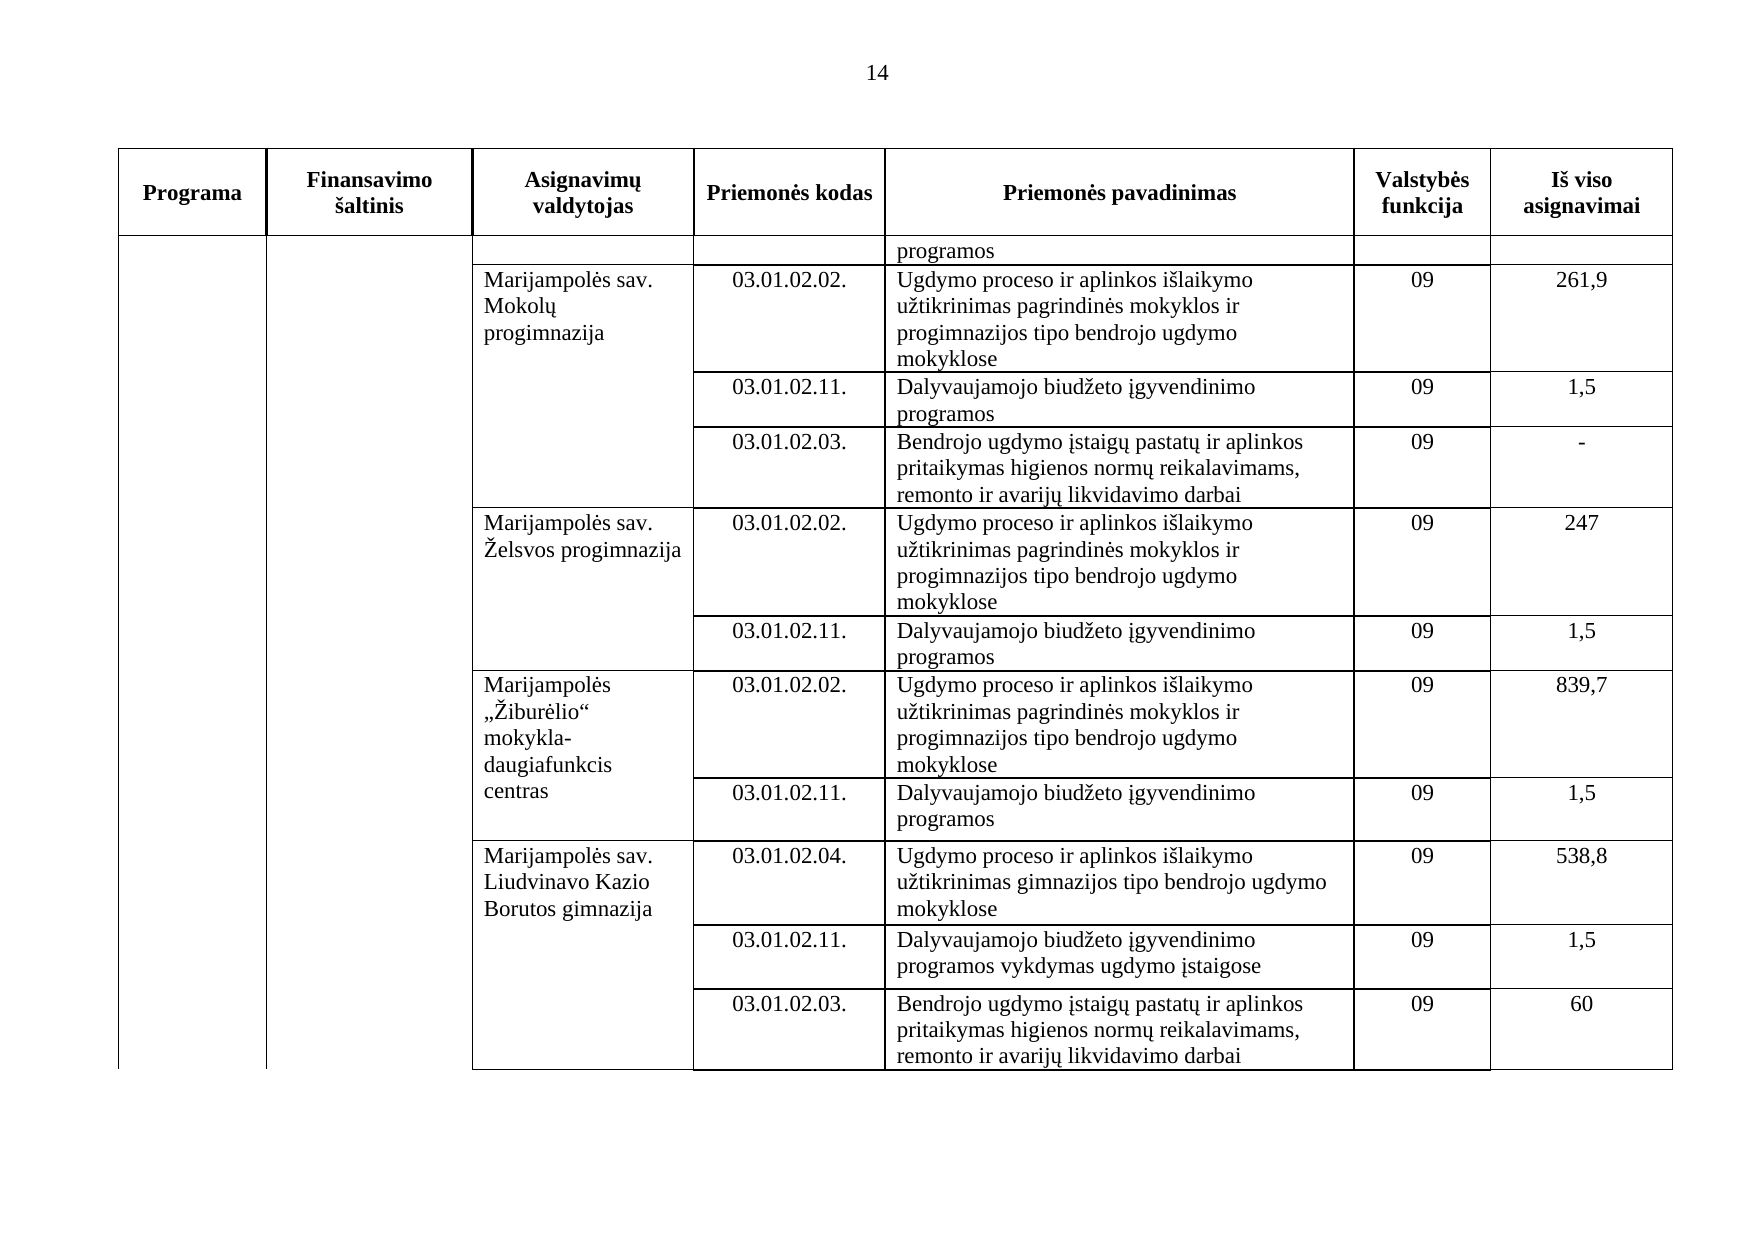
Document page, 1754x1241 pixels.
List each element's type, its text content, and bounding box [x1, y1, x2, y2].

table_cell Marijampolės „Žiburėlio“ mokykla-daugiafunkcis centras [473, 671, 693, 840]
table_cell Bendrojo ugdymo įstaigų pastatų ir aplinkos pritaikymas higienos normų reikalavimams, remonto ir avarijų likvidavimo darbai [886, 990, 1353, 1069]
table_header Priemonės pavadinimas [886, 149, 1353, 235]
table_cell 03.01.02.03. [694, 990, 884, 1069]
table_cell Marijampolės sav. Liudvinavo Kazio Borutos gimnazija [473, 841, 693, 1069]
table_cell 09 [1355, 509, 1490, 615]
table_cell Dalyvaujamojo biudžeto įgyvendinimo programos vykdymas ugdymo įstaigose [886, 926, 1353, 988]
table_header Priemonės kodas [695, 149, 884, 235]
table_cell 247 [1491, 508, 1672, 615]
table_cell 1,5 [1491, 616, 1672, 669]
table_cell [1355, 236, 1490, 264]
table_cell [267, 236, 472, 264]
table_cell 03.01.02.04. [694, 842, 884, 924]
table_cell 03.01.02.02. [694, 266, 884, 371]
table_cell 538,8 [1491, 841, 1672, 924]
table_cell [1491, 236, 1672, 264]
table_cell 03.01.02.11. [694, 779, 884, 840]
table_cell Marijampolės sav. Mokolų progimnazija [473, 265, 693, 507]
table_cell [119, 236, 266, 1069]
table_cell [473, 236, 693, 264]
table_cell Ugdymo proceso ir aplinkos išlaikymo užtikrinimas gimnazijos tipo bendrojo ugdymo mokyklose [886, 842, 1353, 924]
table_cell Ugdymo proceso ir aplinkos išlaikymo užtikrinimas pagrindinės mokyklos ir progimnazijos tipo bendrojo ugdymo mokyklose [886, 509, 1353, 615]
table_cell 03.01.02.02. [694, 509, 884, 615]
table_cell 09 [1355, 842, 1490, 924]
table_cell [267, 264, 472, 1069]
table_cell 09 [1355, 428, 1490, 507]
table_header Asignavimų valdytojas [474, 149, 693, 235]
table_header Iš viso asignavimai [1491, 149, 1672, 235]
table_header Valstybės funkcija [1355, 149, 1490, 235]
table_cell 261,9 [1491, 265, 1672, 371]
table_cell 03.01.02.11. [694, 617, 884, 669]
table_header Finansavimo šaltinis [268, 149, 471, 235]
table_cell Marijampolės sav. Želsvos progimnazija [473, 508, 693, 669]
table_cell - [1491, 427, 1672, 507]
table_cell 03.01.02.03. [694, 428, 884, 507]
table_cell 09 [1355, 926, 1490, 988]
table_cell 1,5 [1491, 778, 1672, 840]
table_cell 09 [1355, 779, 1490, 840]
table_cell 1,5 [1491, 372, 1672, 426]
table_cell Dalyvaujamojo biudžeto įgyvendinimo programos [886, 779, 1353, 840]
table_cell [694, 236, 884, 264]
table_cell 839,7 [1491, 671, 1672, 777]
table_cell Dalyvaujamojo biudžeto įgyvendinimo programos [886, 617, 1353, 669]
table_cell 1,5 [1491, 925, 1672, 988]
table_cell 60 [1491, 989, 1672, 1069]
table_cell Dalyvaujamojo biudžeto įgyvendinimo programos [886, 373, 1353, 426]
table_cell 03.01.02.11. [694, 926, 884, 988]
table_cell 09 [1355, 373, 1490, 426]
table_cell programos [886, 236, 1353, 264]
table_cell 03.01.02.11. [694, 373, 884, 426]
table_header Programa [119, 149, 265, 235]
table_cell 09 [1355, 617, 1490, 669]
table_cell Ugdymo proceso ir aplinkos išlaikymo užtikrinimas pagrindinės mokyklos ir progimnazijos tipo bendrojo ugdymo mokyklose [886, 266, 1353, 371]
table_cell 09 [1355, 266, 1490, 371]
table_cell 09 [1355, 672, 1490, 777]
table_cell 09 [1355, 990, 1490, 1069]
table_cell 03.01.02.02. [694, 672, 884, 777]
table_cell Ugdymo proceso ir aplinkos išlaikymo užtikrinimas pagrindinės mokyklos ir progimnazijos tipo bendrojo ugdymo mokyklose [886, 672, 1353, 777]
table_cell Bendrojo ugdymo įstaigų pastatų ir aplinkos pritaikymas higienos normų reikalavimams, remonto ir avarijų likvidavimo darbai [886, 428, 1353, 507]
